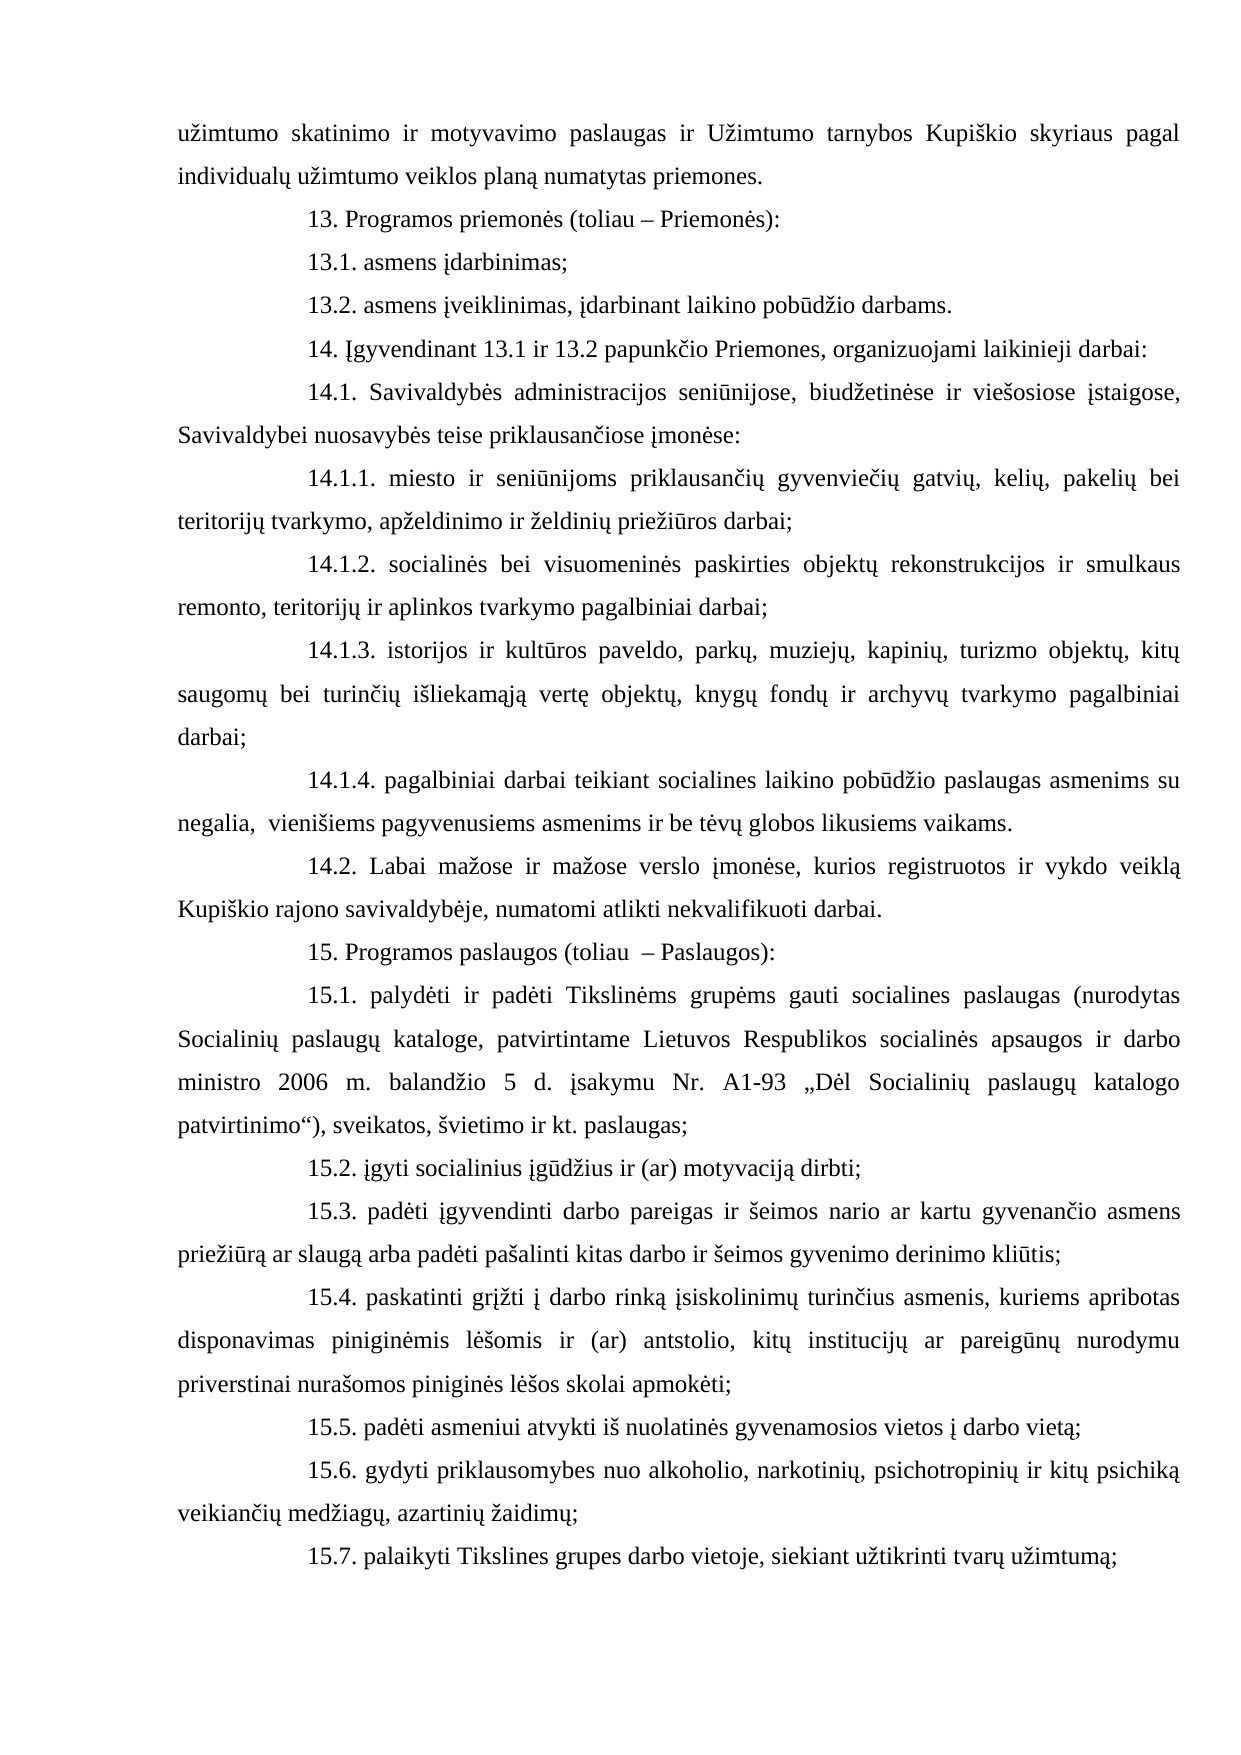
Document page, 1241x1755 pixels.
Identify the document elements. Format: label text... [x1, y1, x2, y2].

text 15.3. padėti įgyvendinti darbo pareigas ir šeimos nario ar kartu gyvenančio asmens priežiūrą ar slaugą arba padėti pašalinti kitas darbo ir šeimos gyvenimo derinimo kliūtis; [177, 1196, 1181, 1268]
text 14.1.4. pagalbiniai darbai teikiant socialines laikino pobūdžio paslaugas asmenims su negalia, vienišiems pagyvenusiems asmenims ir be tėvų globos likusiems vaikams. [177, 765, 1181, 837]
text 14.2. Labai mažose ir mažose verslo įmonėse, kurios registruotos ir vykdo veiklą Kupiškio rajono savivaldybėje, numatomi atlikti nekvalifikuoti darbai. [177, 851, 1181, 923]
text 14.1.1. miesto ir seniūnijoms priklausančių gyvenviečių gatvių, kelių, pakelių bei teritorijų tvarkymo, apželdinimo ir želdinių priežiūros darbai; [177, 463, 1181, 535]
text 14.1.2. socialinės bei visuomeninės paskirties objektų rekonstrukcijos ir smulkaus remonto, teritorijų ir aplinkos tvarkymo pagalbiniai darbai; [177, 549, 1181, 621]
text užimtumo skatinimo ir motyvavimo paslaugas ir Užimtumo tarnybos Kupiškio skyriaus pagal individualų užimtumo veiklos planą numatytas priemones. [177, 118, 1181, 190]
text 15.5. padėti asmeniui atvykti iš nuolatinės gyvenamosios vietos į darbo vietą; [177, 1412, 1181, 1441]
text 14.1. Savivaldybės administracijos seniūnijose, biudžetinėse ir viešosiose įstaigose, Savivaldybei nuosavybės teise priklausančiose įmonėse: [177, 377, 1181, 449]
text 14. Įgyvendinant 13.1 ir 13.2 papunkčio Priemones, organizuojami laikinieji darbai: [177, 334, 1181, 362]
text 13.2. asmens įveiklinimas, įdarbinant laikino pobūdžio darbams. [177, 291, 1181, 319]
text 14.1.3. istorijos ir kultūros paveldo, parkų, muziejų, kapinių, turizmo objektų, kitų saugomų bei turinčių išliekamąją vertę objektų, knygų fondų ir archyvų tvarkymo pagalbiniai darbai; [177, 636, 1181, 751]
text 15.1. palydėti ir padėti Tikslinėms grupėms gauti socialines paslaugas (nurodytas Socialinių paslaugų kataloge, patvirtintame Lietuvos Respublikos socialinės apsaugos ir darbo ministro 2006 m. balandžio 5 d. įsakymu Nr. A1-93 „Dėl Socialinių paslaugų katalogo patvirtinimo“), sveikatos, švietimo ir kt. paslaugas; [177, 981, 1181, 1139]
text 15.6. gydyti priklausomybes nuo alkoholio, narkotinių, psichotropinių ir kitų psichiką veikiančių medžiagų, azartinių žaidimų; [177, 1455, 1181, 1527]
text 13.1. asmens įdarbinimas; [177, 247, 1181, 276]
text 15.2. įgyti socialinius įgūdžius ir (ar) motyvaciją dirbti; [177, 1153, 1181, 1182]
text 13. Programos priemonės (toliau – Priemonės): [177, 204, 1181, 233]
text 15.4. paskatinti grįžti į darbo rinką įsiskolinimų turinčius asmenis, kuriems apribotas disponavimas piniginėmis lėšomis ir (ar) antstolio, kitų institucijų ar pareigūnų nurodymu priverstinai nurašomos piniginės lėšos skolai apmokėti; [177, 1282, 1181, 1397]
text 15.7. palaikyti Tikslines grupes darbo vietoje, siekiant užtikrinti tvarų užimtumą; [177, 1541, 1181, 1570]
text 15. Programos paslaugos (toliau – Paslaugos): [177, 937, 1181, 966]
